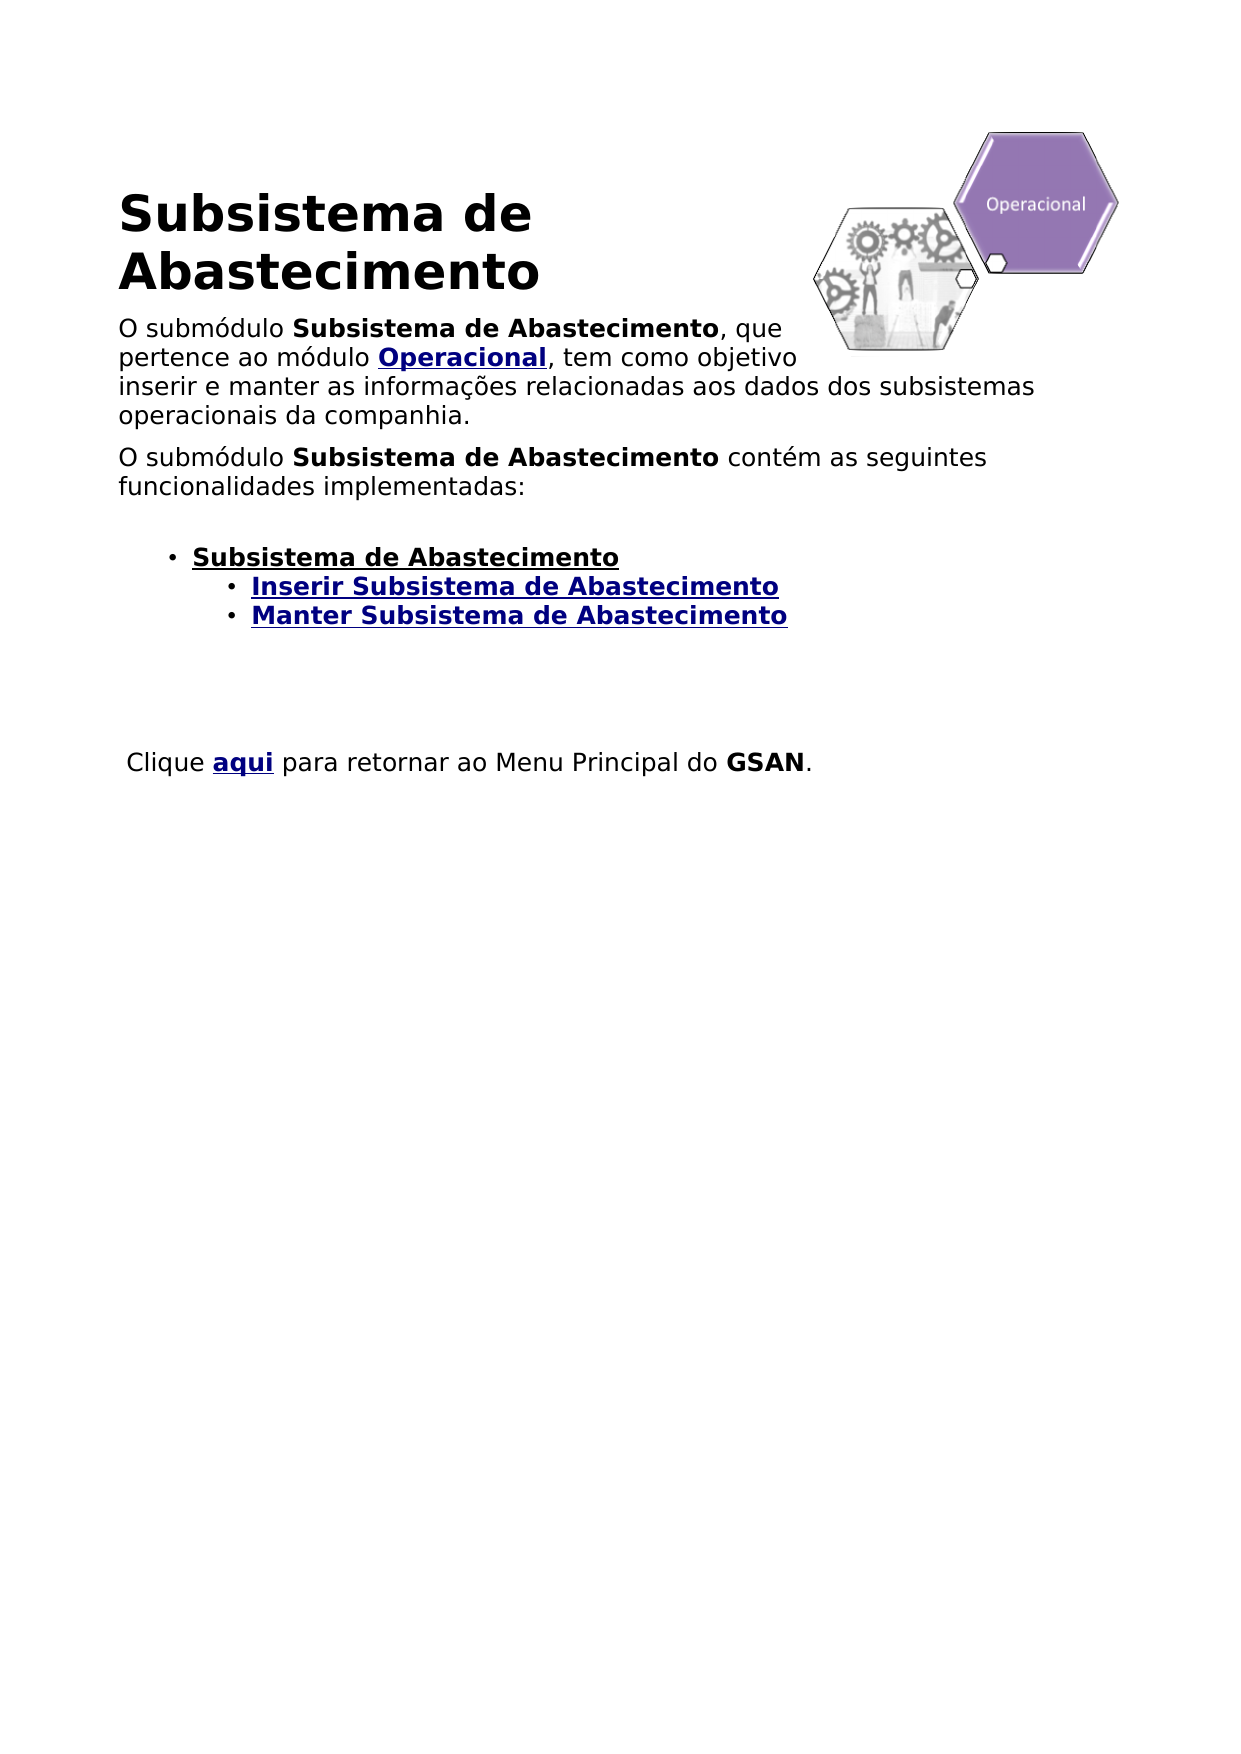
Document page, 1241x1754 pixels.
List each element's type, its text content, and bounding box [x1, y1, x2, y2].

list Manter Subsistema de Abastecimento [236, 602, 1122, 631]
list Subsistema de Abastecimento [177, 543, 1122, 572]
text Clique aqui para retornar ao Menu Principal do GSAN. [118, 660, 1122, 777]
subtitle Subsistema de Abastecimento [118, 185, 809, 301]
list Inserir Subsistema de Abastecimento [236, 572, 1122, 602]
text O submódulo Subsistema de Abastecimento, que pertence ao módulo Operacional, tem como objetivo inserir e manter as informações relacionadas aos dados dos subsistemas operacionais da companhia. [118, 314, 1122, 430]
picture [809, 118, 1123, 357]
text O submódulo Subsistema de Abastecimento contém as seguintes funcionalidades implementadas: [118, 443, 1122, 501]
